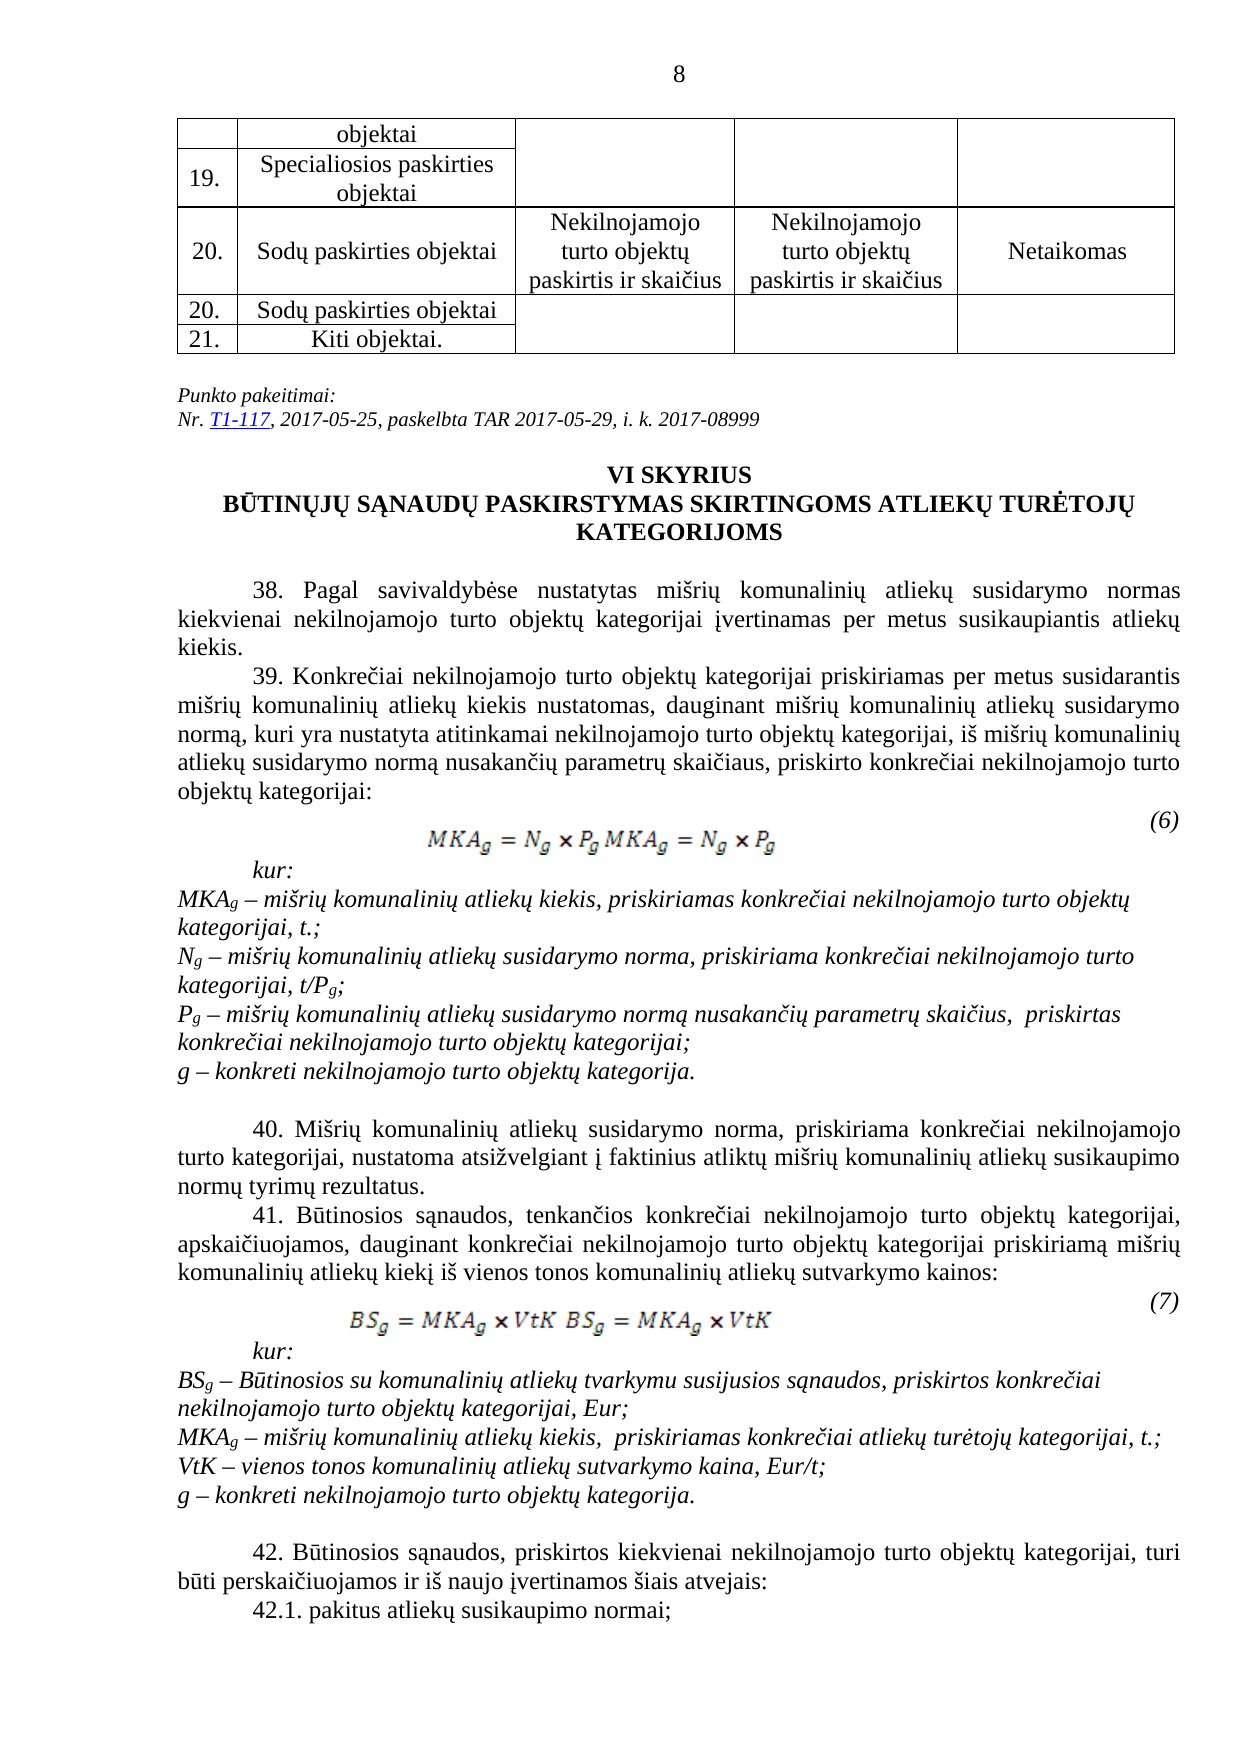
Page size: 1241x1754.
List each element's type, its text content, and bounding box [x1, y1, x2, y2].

text 40. Mišrių komunalinių atliekų susidarymo norma, priskiriama konkrečiai nekilnojamojo turto kategorijai, nustatoma atsižvelgiant į faktinius atliktų mišrių komunalinių atliekų susikaupimo normų tyrimų rezultatus. [177, 1114, 1181, 1200]
text (7) [219, 1286, 1181, 1336]
text VI SKYRIUS [177, 460, 1181, 489]
table_cell [178, 119, 237, 148]
table_cell 20. [178, 295, 237, 323]
text Nr. T1-117, 2017-05-25, paskelbta TAR 2017-05-29, i. k. 2017-08999 [177, 407, 1181, 431]
table_cell Specialiosios paskirties objektai [238, 149, 515, 206]
table_cell Nekilnojamojo turto objektų paskirtis ir skaičius [735, 208, 957, 294]
text 38. Pagal savivaldybėse nustatytas mišrių komunalinių atliekų susidarymo normas kiekvienai nekilnojamojo turto objektų kategorijai įvertinamas per metus susikaupiantis atliekų kiekis. [177, 575, 1181, 661]
table_cell [735, 119, 957, 206]
text BŪTINŲJŲ SĄNAUDŲ PASKIRSTYMAS SKIRTINGOMS ATLIEKŲ TURĖTOJŲ KATEGORIJOMS [177, 489, 1181, 546]
text VtK – vienos tonos komunalinių atliekų sutvarkymo kaina, Eur/t; [177, 1451, 1181, 1480]
text g – konkreti nekilnojamojo turto objektų kategorija. [177, 1056, 1181, 1085]
table_cell Nekilnojamojo turto objektų paskirtis ir skaičius [516, 208, 734, 294]
table_cell 19. [178, 149, 237, 206]
table_cell [958, 119, 1174, 206]
text kur: [177, 1336, 1181, 1365]
table_cell 21. [178, 325, 237, 353]
text kur: [177, 855, 1181, 884]
text Punkto pakeitimai: [177, 383, 1181, 407]
text BSg – Būtinosios su komunalinių atliekų tvarkymu susijusios sąnaudos, priskirtos konkrečiai nekilnojamojo turto objektų kategorijai, Eur; [177, 1365, 1181, 1422]
table_cell Sodų paskirties objektai [238, 295, 515, 323]
text MKAg – mišrių komunalinių atliekų kiekis, priskiriamas konkrečiai atliekų turėtojų kategorijai, t.; [177, 1422, 1181, 1451]
text 42.1. pakitus atliekų susikaupimo normai; [177, 1595, 1181, 1623]
text (6) [219, 805, 1181, 855]
table_cell [516, 295, 734, 353]
table_cell [516, 119, 734, 206]
table_cell objektai [238, 119, 515, 148]
table_cell [735, 295, 957, 353]
text g – konkreti nekilnojamojo turto objektų kategorija. [177, 1480, 1181, 1508]
text MKAg – mišrių komunalinių atliekų kiekis, priskiriamas konkrečiai nekilnojamojo turto objektų kategorijai, t.; [177, 884, 1181, 941]
text Ng – mišrių komunalinių atliekų susidarymo norma, priskiriama konkrečiai nekilnojamojo turto kategorijai, t/Pg; [177, 941, 1181, 999]
text Pg – mišrių komunalinių atliekų susidarymo normą nusakančių parametrų skaičius, priskirtas konkrečiai nekilnojamojo turto objektų kategorijai; [177, 999, 1181, 1056]
text 41. Būtinosios sąnaudos, tenkančios konkrečiai nekilnojamojo turto objektų kategorijai, apskaičiuojamos, dauginant konkrečiai nekilnojamojo turto objektų kategorijai priskiriamą mišrių komunalinių atliekų kiekį iš vienos tonos komunalinių atliekų sutvarkymo kainos: [177, 1200, 1181, 1286]
table_cell Netaikomas [958, 208, 1174, 294]
text 39. Konkrečiai nekilnojamojo turto objektų kategorijai priskiriamas per metus susidarantis mišrių komunalinių atliekų kiekis nustatomas, dauginant mišrių komunalinių atliekų susidarymo normą, kuri yra nustatyta atitinkamai nekilnojamojo turto objektų kategorijai, iš mišrių komunalinių atliekų susidarymo normą nusakančių parametrų skaičiaus, priskirto konkrečiai nekilnojamojo turto objektų kategorijai: [177, 661, 1181, 805]
table_cell Kiti objektai. [238, 325, 515, 353]
text 42. Būtinosios sąnaudos, priskirtos kiekvienai nekilnojamojo turto objektų kategorijai, turi būti perskaičiuojamos ir iš naujo įvertinamos šiais atvejais: [177, 1537, 1181, 1595]
table_cell [958, 295, 1174, 353]
table_cell Sodų paskirties objektai [238, 208, 515, 294]
table_cell 20. [178, 208, 237, 294]
